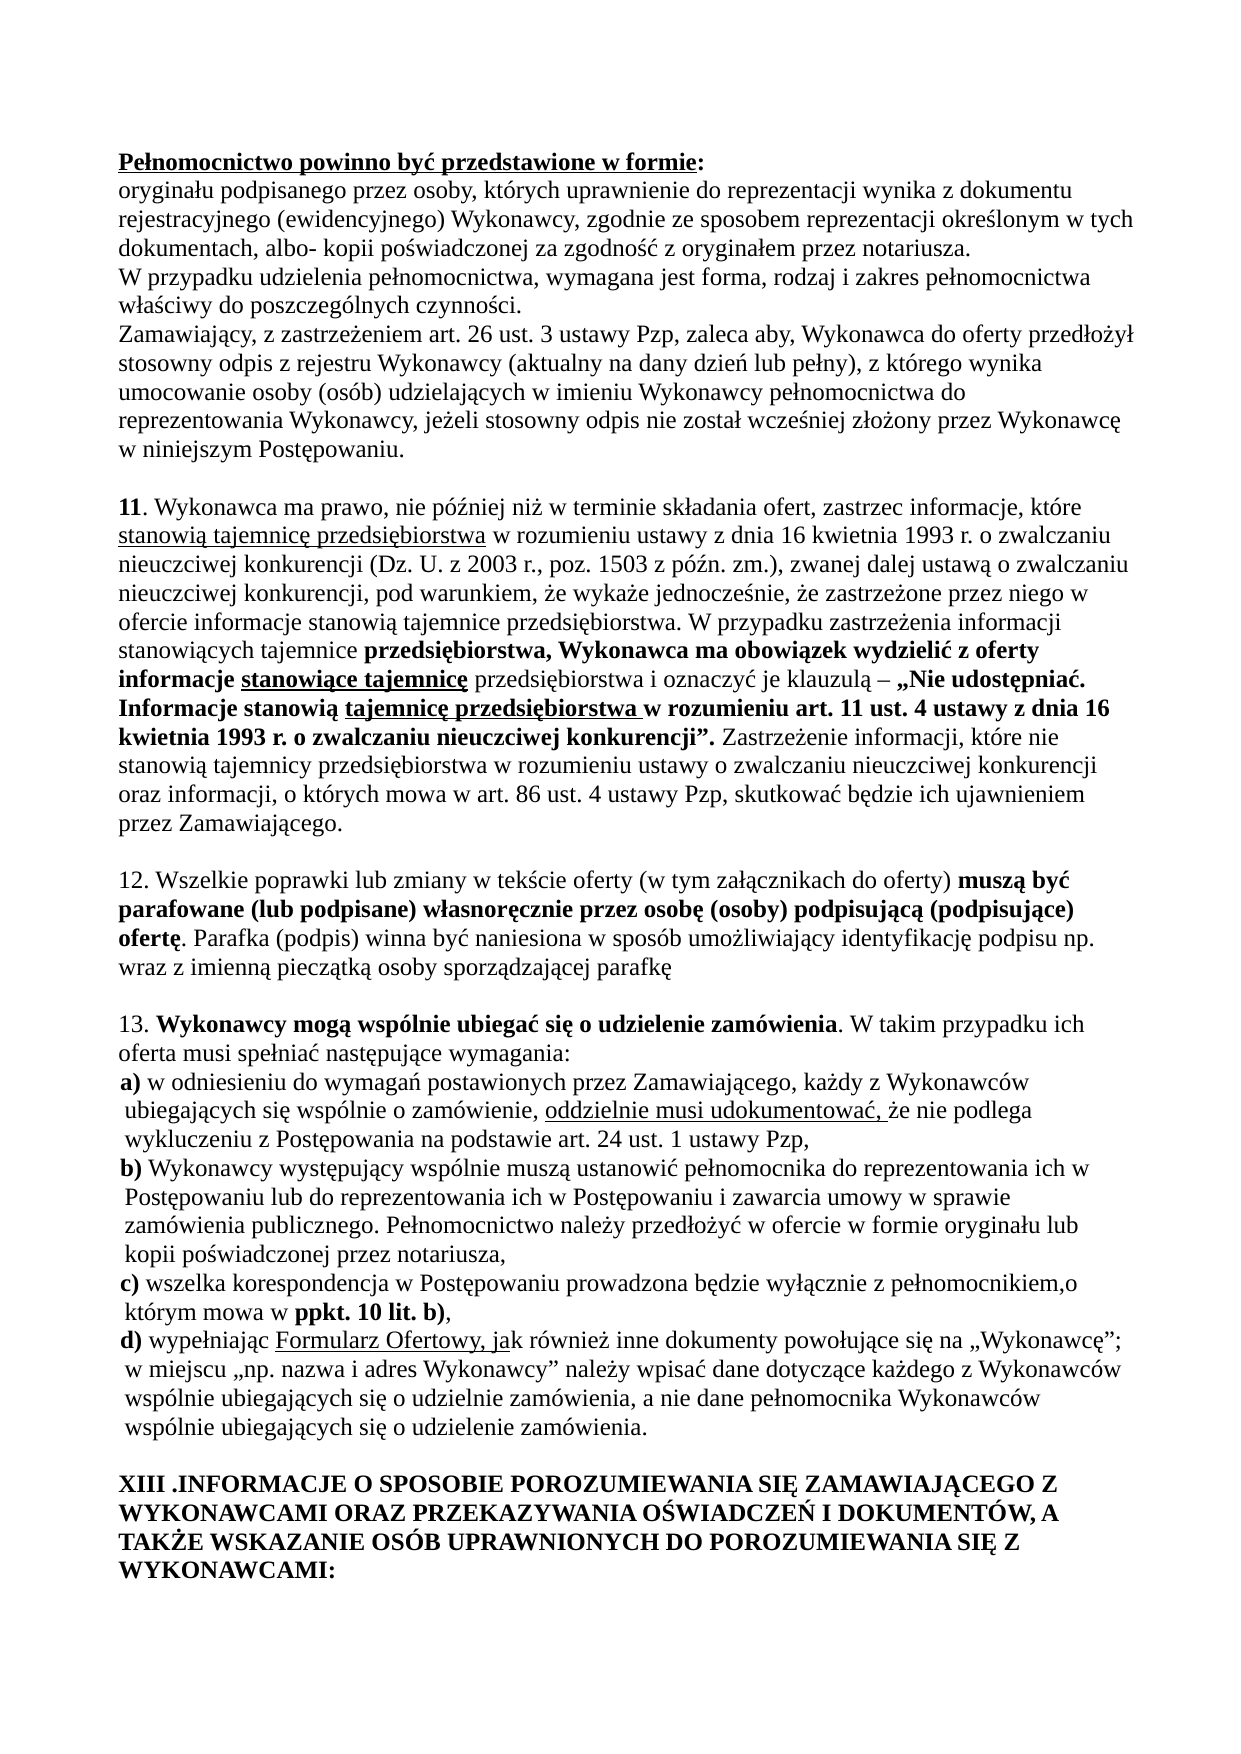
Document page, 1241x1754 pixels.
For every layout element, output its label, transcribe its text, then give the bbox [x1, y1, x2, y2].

text oryginału podpisanego przez osoby, których uprawnienie do reprezentacji wynika z dokumentu rejestracyjnego (ewidencyjnego) Wykonawcy, zgodnie ze sposobem reprezentacji określonym w tych dokumentach, albo- kopii poświadczonej za zgodność z oryginałem przez notariusza. [118, 176, 1134, 262]
text 13. Wykonawcy mogą wspólnie ubiegać się o udzielenie zamówienia. W takim przypadku ich oferta musi spełniać następujące wymagania: [118, 1009, 1134, 1067]
text Zamawiający, z zastrzeżeniem art. 26 ust. 3 ustawy Pzp, zaleca aby, Wykonawca do oferty przedłożył stosowny odpis z rejestru Wykonawcy (aktualny na dany dzień lub pełny), z którego wynika umocowanie osoby (osób) udzielających w imieniu Wykonawcy pełnomocnictwa do reprezentowania Wykonawcy, jeżeli stosowny odpis nie został wcześniej złożony przez Wykonawcę w niniejszym Postępowaniu. [118, 319, 1134, 463]
text 11. Wykonawca ma prawo, nie później niż w terminie składania ofert, zastrzec informacje, które stanowią tajemnicę przedsiębiorstwa w rozumieniu ustawy z dnia 16 kwietnia 1993 r. o zwalczaniu nieuczciwej konkurencji (Dz. U. z 2003 r., poz. 1503 z późn. zm.), zwanej dalej ustawą o zwalczaniu nieuczciwej konkurencji, pod warunkiem, że wykaże jednocześnie, że zastrzeżone przez niego w ofercie informacje stanowią tajemnice przedsiębiorstwa. W przypadku zastrzeżenia informacji stanowiących tajemnice przedsiębiorstwa, Wykonawca ma obowiązek wydzielić z oferty informacje stanowiące tajemnicę przedsiębiorstwa i oznaczyć je klauzulą – „Nie udostępniać. Informacje stanowią tajemnicę przedsiębiorstwa w rozumieniu art. 11 ust. 4 ustawy z dnia 16 kwietnia 1993 r. o zwalczaniu nieuczciwej konkurencji”. Zastrzeżenie informacji, które nie stanowią tajemnicy przedsiębiorstwa w rozumieniu ustawy o zwalczaniu nieuczciwej konkurencji oraz informacji, o których mowa w art. 86 ust. 4 ustawy Pzp, skutkować będzie ich ujawnieniem przez Zamawiającego. [118, 492, 1134, 837]
text W przypadku udzielenia pełnomocnictwa, wymagana jest forma, rodzaj i zakres pełnomocnictwa właściwy do poszczególnych czynności. [118, 262, 1134, 319]
text a) w odniesieniu do wymagań postawionych przez Zamawiającego, każdy z Wykonawców ubiegających się wspólnie o zamówienie, oddzielnie musi udokumentować, że nie podlega wykluczeniu z Postępowania na podstawie art. 24 ust. 1 ustawy Pzp, [120, 1067, 1134, 1153]
text XIII .INFORMACJE O SPOSOBIE POROZUMIEWANIA SIĘ ZAMAWIAJĄCEGO Z WYKONAWCAMI ORAZ PRZEKAZYWANIA OŚWIADCZEŃ I DOKUMENTÓW, A TAKŻE WSKAZANIE OSÓB UPRAWNIONYCH DO POROZUMIEWANIA SIĘ Z WYKONAWCAMI: [118, 1469, 1134, 1584]
text b) Wykonawcy występujący wspólnie muszą ustanowić pełnomocnika do reprezentowania ich w Postępowaniu lub do reprezentowania ich w Postępowaniu i zawarcia umowy w sprawie zamówienia publicznego. Pełnomocnictwo należy przedłożyć w ofercie w formie oryginału lub kopii poświadczonej przez notariusza, [120, 1153, 1134, 1268]
text c) wszelka korespondencja w Postępowaniu prowadzona będzie wyłącznie z pełnomocnikiem,o którym mowa w ppkt. 10 lit. b), [120, 1268, 1134, 1326]
text d) wypełniając Formularz Ofertowy, jak również inne dokumenty powołujące się na „Wykonawcę”; w miejscu „np. nazwa i adres Wykonawcy” należy wpisać dane dotyczące każdego z Wykonawców wspólnie ubiegających się o udzielnie zamówienia, a nie dane pełnomocnika Wykonawców wspólnie ubiegających się o udzielenie zamówienia. [120, 1326, 1134, 1441]
text Pełnomocnictwo powinno być przedstawione w formie: [118, 147, 1134, 176]
text 12. Wszelkie poprawki lub zmiany w tekście oferty (w tym załącznikach do oferty) muszą być parafowane (lub podpisane) własnoręcznie przez osobę (osoby) podpisującą (podpisujące) ofertę. Parafka (podpis) winna być naniesiona w sposób umożliwiający identyfikację podpisu np. wraz z imienną pieczątką osoby sporządzającej parafkę [118, 866, 1134, 981]
